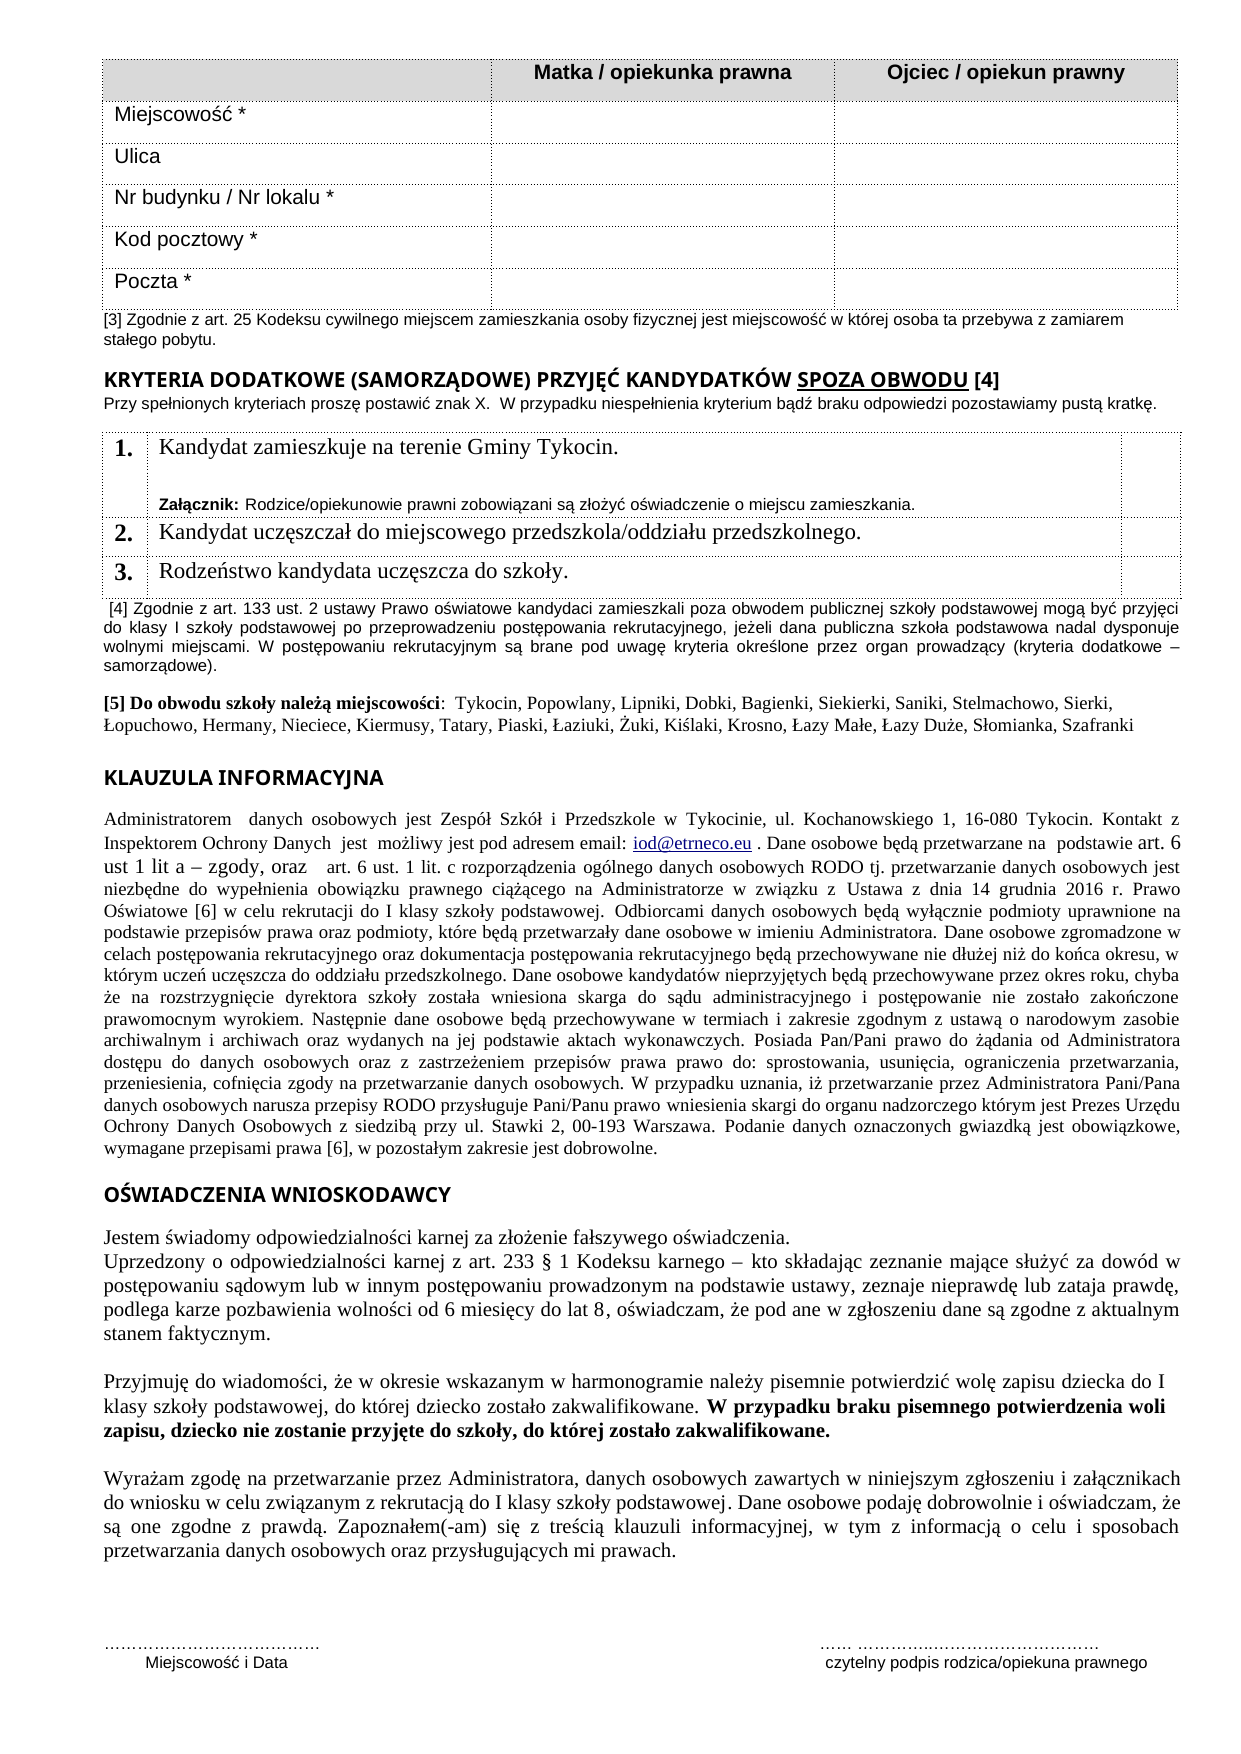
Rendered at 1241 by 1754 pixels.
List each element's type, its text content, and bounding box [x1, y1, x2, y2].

table_cell Rodzeństwo kandydata uczęszcza do szkoły. [147, 556, 1122, 598]
table_cell [834, 143, 1178, 184]
text [3] Zgodnie z art. 25 Kodeksu cywilnego miejscem zamieszkania osoby fizycznej jest miejscowość w której osoba ta przebywa z zamiarem stałego pobytu. [103, 310, 1181, 348]
text Przy spełnionych kryteriach proszę postawić znak X. W przypadku niespełnienia kryterium bądź braku odpowiedzi pozostawiamy pustą kratkę. [103, 393, 1166, 413]
text ………………………………… …… …………..………………………… [103, 1633, 1181, 1653]
table_cell 3. [103, 556, 147, 598]
table_cell [834, 101, 1178, 142]
table_cell [1122, 517, 1181, 556]
table_header [103, 59, 491, 101]
table_header Matka / opiekunka prawna [491, 59, 834, 101]
table_cell [1122, 556, 1181, 598]
table_header 1. [103, 432, 147, 517]
table_cell Nr budynku / Nr lokalu * [103, 184, 491, 226]
table_cell [491, 268, 834, 309]
text Przyjmuję do wiadomości, że w okresie wskazanym w harmonogramie należy pisemnie potwierdzić wolę zapisu dziecka do I klasy szkoły podstawowej, do której dziecko zostało zakwalifikowane. W przypadku braku pisemnego potwierdzenia woli zapisu, dziecko nie zostanie przyjęte do szkoły, do której zostało zakwalifikowane. [103, 1369, 1166, 1442]
text Wyrażam zgodę na przetwarzanie przez Administratora, danych osobowych zawartych w niniejszym zgłoszeniu i załącznikach do wniosku w celu związanym z rekrutacją do I klasy szkoły podstawowej. Dane osobowe podaję dobrowolnie i oświadczam, że są one zgodne z prawdą. Zapoznałem(-am) się z treścią klauzuli informacyjnej, w tym z informacją o celu i sposobach przetwarzania danych osobowych oraz przysługujących mi prawach. [103, 1466, 1181, 1562]
text Jestem świadomy odpowiedzialności karnej za złożenie fałszywego oświadczenia. [103, 1225, 1181, 1249]
table_header [1122, 432, 1181, 517]
table_cell [491, 226, 834, 267]
table_cell Miejscowość * [103, 101, 491, 142]
text [5] Do obwodu szkoły należą miejscowości: Tykocin, Popowlany, Lipniki, Dobki, Bagienki, Siekierki, Saniki, Stelmachowo, Sierki, Łopuchowo, Hermany, Nieciece, Kiermusy, Tatary, Piaski, Łaziuki, Żuki, Kiślaki, Krosno, Łazy Małe, Łazy Duże, Słomianka, Szafranki [103, 692, 1166, 735]
table_cell [834, 184, 1178, 226]
text KRYTERIA DODATKOWE (SAMORZĄDOWE) PRZYJĘĆ KANDYDATKÓW SPOZA OBWODU [4] [103, 365, 1166, 393]
table_header Kandydat zamieszkuje na terenie Gminy Tykocin. Załącznik: Rodzice/opiekunowie prawni zobowiązani są złożyć oświadczenie o miejscu zamieszkania. [147, 432, 1122, 517]
table_cell Ulica [103, 143, 491, 184]
table_cell Kod pocztowy * [103, 226, 491, 267]
table_cell Kandydat uczęszczał do miejscowego przedszkola/oddziału przedszkolnego. [147, 517, 1122, 556]
table_cell Poczta * [103, 268, 491, 309]
text KLAUZULA INFORMACYJNA [103, 763, 1181, 792]
table_cell 2. [103, 517, 147, 556]
text [4] Zgodnie z art. 133 ust. 2 ustawy Prawo oświatowe kandydaci zamieszkali poza obwodem publicznej szkoły podstawowej mogą być przyjęci do klasy I szkoły podstawowej po przeprowadzeniu postępowania rekrutacyjnego, jeżeli dana publiczna szkoła podstawowa nadal dysponuje wolnymi miejscami. W postępowaniu rekrutacyjnym są brane pod uwagę kryteria określone przez organ prowadzący (kryteria dodatkowe – samorządowe). [103, 599, 1181, 675]
table_cell [834, 268, 1178, 309]
text Administratorem danych osobowych jest Zespół Szkół i Przedszkole w Tykocinie, ul. Kochanowskiego 1, 16-080 Tykocin. Kontakt z Inspektorem Ochrony Danych jest możliwy jest pod adresem email: iod@etrneco.eu . Dane osobowe będą przetwarzane na podstawie art. 6 ust 1 lit a – zgody, oraz art. 6 ust. 1 lit. c rozporządzenia ogólnego danych osobowych RODO tj. przetwarzanie danych osobowych jest niezbędne do wypełnienia obowiązku prawnego ciążącego na Administratorze w związku z Ustawa z dnia 14 grudnia 2016 r. Prawo Oświatowe [6] w celu rekrutacji do I klasy szkoły podstawowej. Odbiorcami danych osobowych będą wyłącznie podmioty uprawnione na podstawie przepisów prawa oraz podmioty, które będą przetwarzały dane osobowe w imieniu Administratora. Dane osobowe zgromadzone w celach postępowania rekrutacyjnego oraz dokumentacja postępowania rekrutacyjnego będą przechowywane nie dłużej niż do końca okresu, w którym uczeń uczęszcza do oddziału przedszkolnego. Dane osobowe kandydatów nieprzyjętych będą przechowywane przez okres roku, chyba że na rozstrzygnięcie dyrektora szkoły została wniesiona skarga do sądu administracyjnego i postępowanie nie zostało zakończone prawomocnym wyrokiem. Następnie dane osobowe będą przechowywane w termiach i zakresie zgodnym z ustawą o narodowym zasobie archiwalnym i archiwach oraz wydanych na jej podstawie aktach wykonawczych. Posiada Pan/Pani prawo do żądania od Administratora dostępu do danych osobowych oraz z zastrzeżeniem przepisów prawa prawo do: sprostowania, usunięcia, ograniczenia przetwarzania, przeniesienia, cofnięcia zgody na przetwarzanie danych osobowych. W przypadku uznania, iż przetwarzanie przez Administratora Pani/Pana danych osobowych narusza przepisy RODO przysługuje Pani/Panu prawo wniesienia skargi do organu nadzorczego którym jest Prezes Urzędu Ochrony Danych Osobowych z siedzibą przy ul. Stawki 2, 00-193 Warszawa. Podanie danych oznaczonych gwiazdką jest obowiązkowe, wymagane przepisami prawa [6], w pozostałym zakresie jest dobrowolne. [103, 808, 1181, 1158]
table_cell [491, 143, 834, 184]
text Uprzedzony o odpowiedzialności karnej z art. 233 § 1 Kodeksu karnego – kto składając zeznanie mające służyć za dowód w postępowaniu sądowym lub w innym postępowaniu prowadzonym na podstawie ustawy, zeznaje nieprawdę lub zataja prawdę, podlega karze pozbawienia wolności od 6 miesięcy do lat 8, oświadczam, że pod ane w zgłoszeniu dane są zgodne z aktualnym stanem faktycznym. [103, 1249, 1181, 1345]
table_header Ojciec / opiekun prawny [834, 59, 1178, 101]
table_cell [491, 101, 834, 142]
table_cell [834, 226, 1178, 267]
table_cell [491, 184, 834, 226]
text OŚWIADCZENIA WNIOSKODAWCY [103, 1180, 1181, 1208]
text Miejscowość i Data czytelny podpis rodzica/opiekuna prawnego [103, 1653, 1181, 1672]
